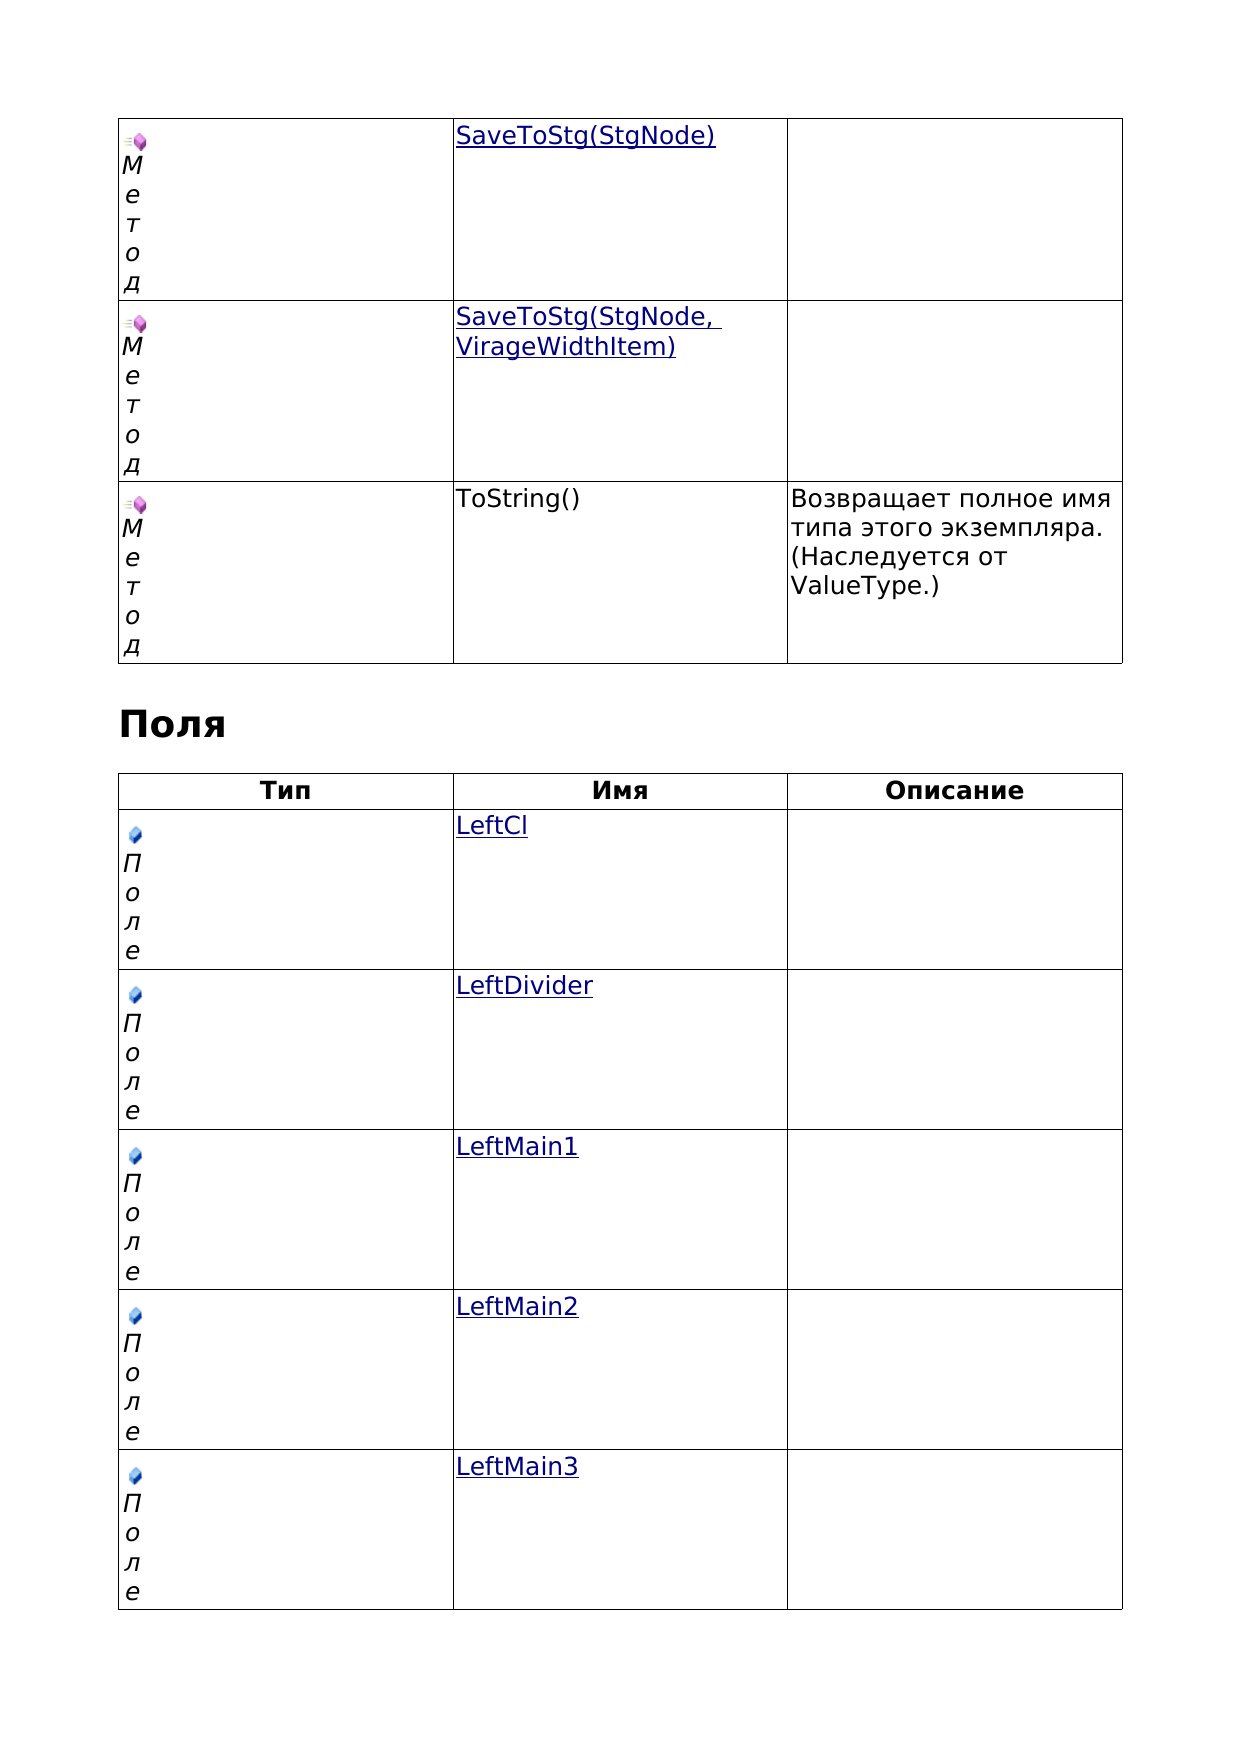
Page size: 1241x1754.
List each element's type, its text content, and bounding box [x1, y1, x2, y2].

picture [121, 984, 147, 1009]
table_cell [788, 970, 1122, 1129]
table_cell LeftDivider [454, 970, 787, 1129]
table_cell ToString() [454, 482, 787, 662]
picture [121, 823, 147, 849]
table_cell SaveToStg(StgNode, VirageWidthItem) [454, 301, 787, 481]
table_cell [788, 1450, 1122, 1609]
table_cell LeftMain3 [454, 1450, 787, 1609]
subtitle Поля [118, 702, 1122, 746]
table_cell SaveToStg(StgNode) [454, 119, 787, 299]
table_cell LeftMain2 [454, 1290, 787, 1449]
picture [121, 1144, 147, 1170]
table_cell [119, 1450, 453, 1609]
picture [121, 1304, 147, 1330]
table_cell [119, 301, 453, 481]
table_cell Возвращает полное имя типа этого экземпляра. (Наследуется от ValueType.) [788, 482, 1122, 662]
table_header Тип [119, 774, 453, 808]
table_cell [788, 301, 1122, 481]
table_cell [788, 1290, 1122, 1449]
table_cell [119, 1130, 453, 1289]
picture [121, 496, 147, 514]
picture [121, 1464, 147, 1490]
picture [121, 133, 147, 151]
table_cell [788, 1130, 1122, 1289]
table_header Описание [788, 774, 1122, 808]
table_cell [119, 970, 453, 1129]
table_cell LeftCl [454, 810, 787, 968]
picture [121, 315, 147, 333]
table_cell [119, 810, 453, 968]
table_cell [119, 1290, 453, 1449]
table_cell [788, 119, 1122, 299]
table_cell LeftMain1 [454, 1130, 787, 1289]
table_cell [119, 482, 453, 662]
table_cell [119, 119, 453, 299]
table_header Имя [454, 774, 787, 808]
table_cell [788, 810, 1122, 968]
